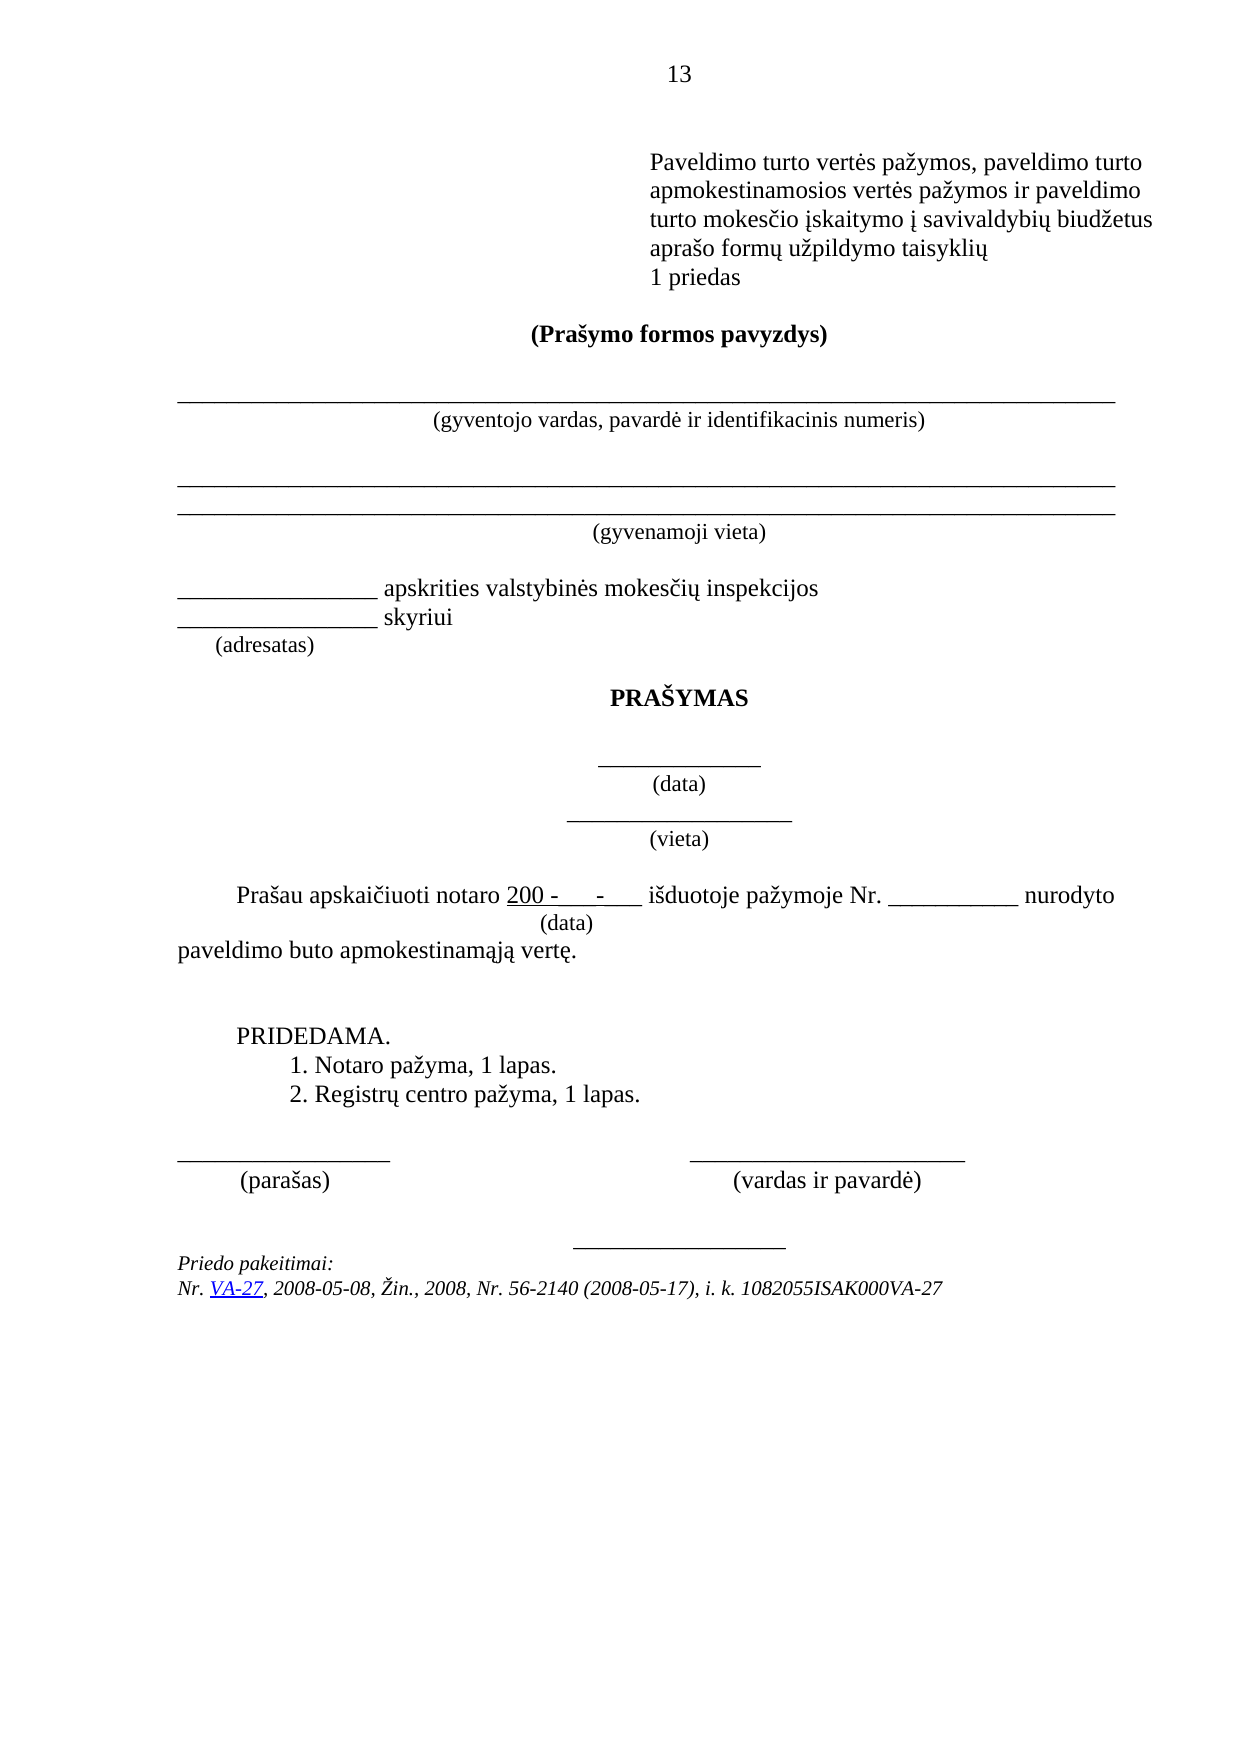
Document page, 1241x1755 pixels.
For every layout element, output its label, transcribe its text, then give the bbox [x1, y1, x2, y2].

text ________________ apskrities valstybinės mokesčių inspekcijos [177, 573, 1181, 602]
text 1. Notaro pažyma, 1 lapas. [289, 1050, 1181, 1079]
text (data) [540, 909, 1181, 935]
text Nr. VA-27, 2008-05-08, Žin., 2008, Nr. 56-2140 (2008-05-17), i. k. 1082055ISAK000VA-27 [177, 1275, 1181, 1299]
text _ [177, 489, 1181, 518]
text 2. Registrų centro pažyma, 1 lapas. [289, 1079, 1181, 1108]
text __________________ [177, 796, 1181, 825]
text (gyvenamoji vieta) [177, 518, 1181, 544]
text Prašau apskaičiuoti notaro 200 -___-___ išduotoje pažymoje Nr. nurodyto [177, 880, 1181, 909]
text _ [177, 377, 1181, 406]
text _________________ ______________________ [177, 1136, 1181, 1165]
text (gyventojo vardas, pavardė ir identifikacinis numeris) [177, 406, 1181, 432]
text 1 priedas [649, 262, 1181, 291]
text PRAŠYMAS [177, 683, 1181, 712]
text _ [177, 461, 1181, 489]
text ________________ skyriui [177, 602, 1181, 631]
text Priedo pakeitimai: [177, 1251, 1181, 1275]
text paveldimo buto apmokestinamąją vertę. [177, 935, 1181, 964]
text Paveldimo turto vertės pažymos, paveldimo turto apmokestinamosios vertės pažymos ir paveldimo turto mokesčio įskaitymo į savivaldybių biudžetus aprašo formų užpildymo taisyklių [649, 147, 1181, 262]
text _________________ [177, 1223, 1181, 1251]
text (Prašymo formos pavyzdys) [177, 319, 1181, 348]
text PRIDEDAMA. [177, 1021, 1181, 1050]
text (adresatas) [215, 631, 1181, 657]
text (parašas) (vardas ir pavardė) [240, 1165, 1181, 1194]
text (data) [177, 770, 1181, 796]
text (vieta) [177, 825, 1181, 851]
text _____________ [177, 741, 1181, 770]
